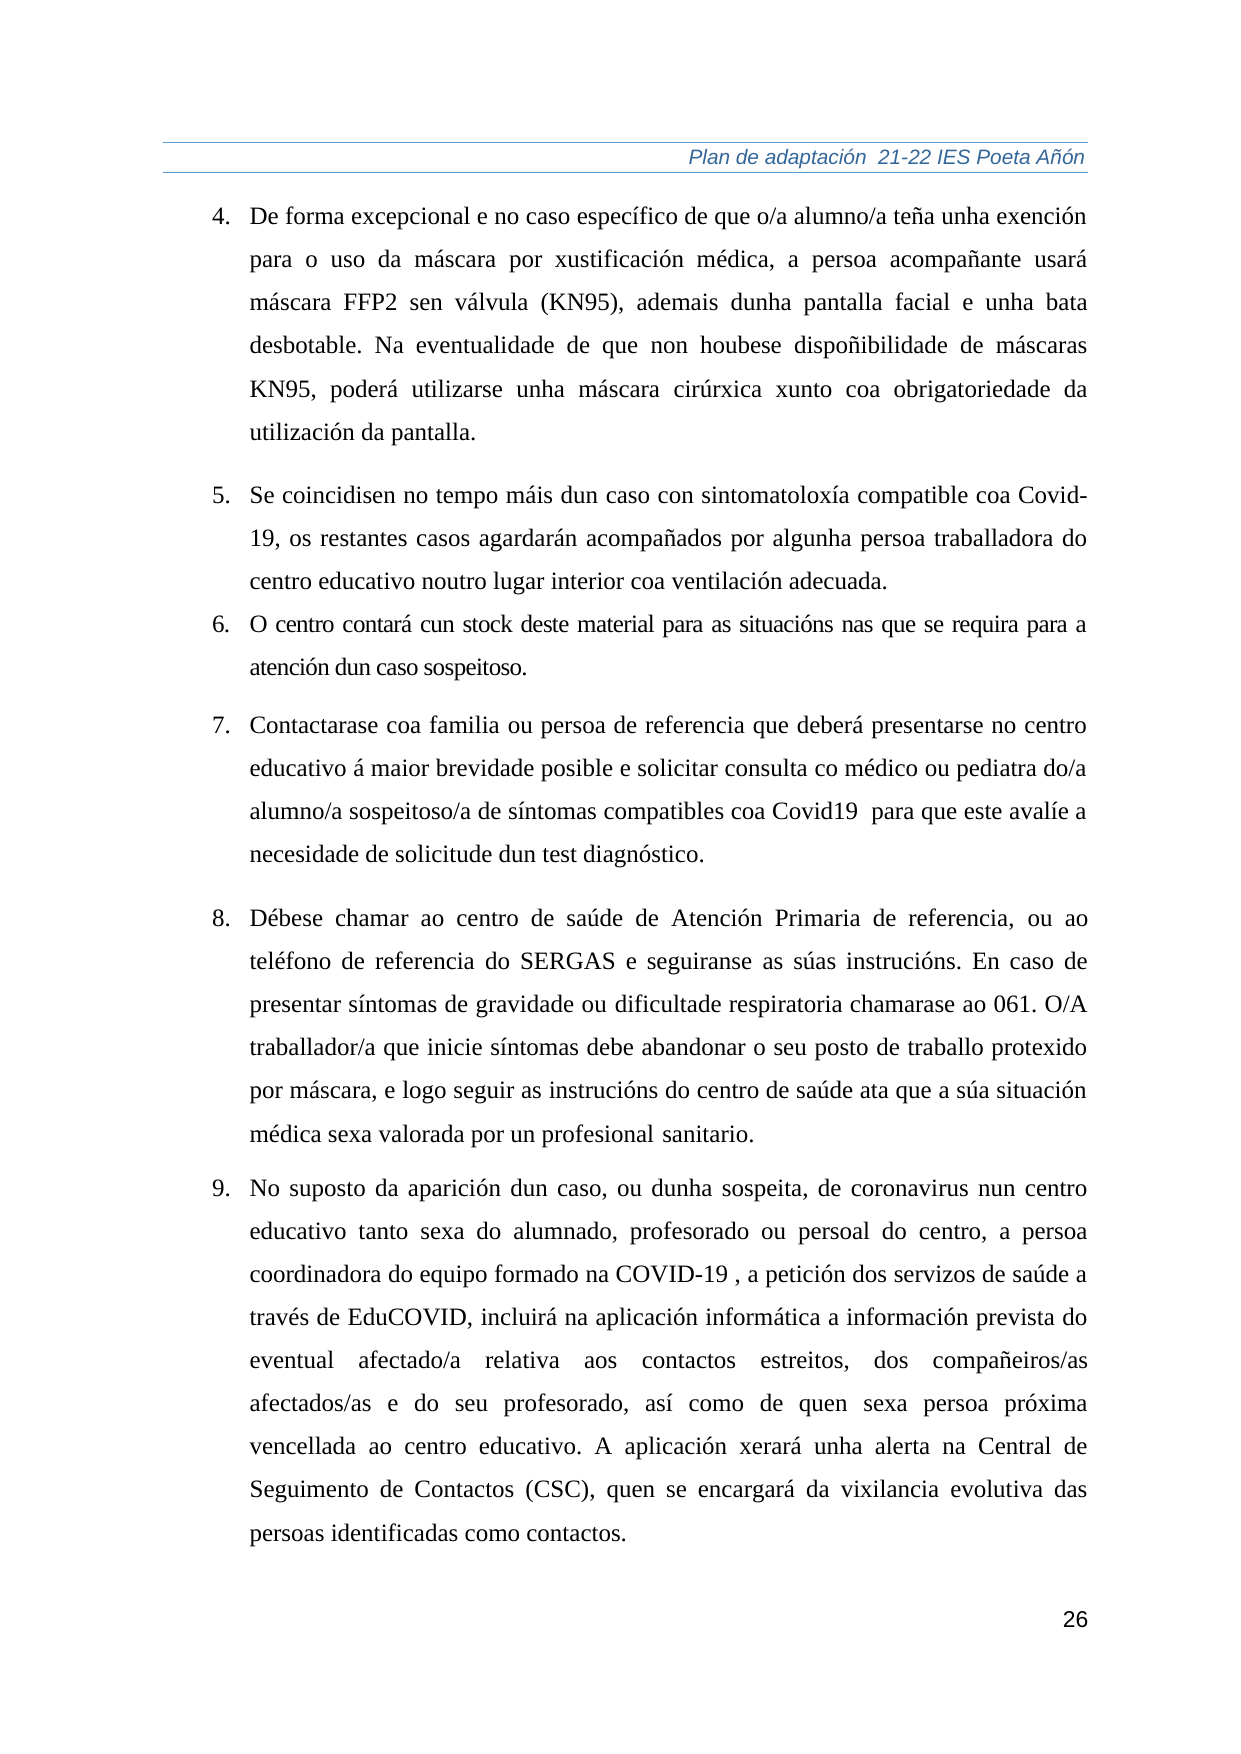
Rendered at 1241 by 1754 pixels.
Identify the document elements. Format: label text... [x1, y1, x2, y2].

list Débese chamar ao centro de saúde de Atención Primaria de referencia, ou ao teléfono de referencia do SERGAS e seguiranse as súas instrucións. En caso de presentar síntomas de gravidade ou dificultade respiratoria chamarase ao 061. O/A traballador/a que inicie síntomas debe abandonar o seu posto de traballo protexido por máscara, e logo seguir as instrucións do centro de saúde ata que a súa situación médica sexa valorada por un profesional sanitario. [212, 903, 1088, 1147]
list De forma excepcional e no caso específico de que o/a alumno/a teña unha exención para o uso da máscara por xustificación médica, a persoa acompañante usará máscara FFP2 sen válvula (KN95), ademais dunha pantalla facial e unha bata desbotable. Na eventualidade de que non houbese dispoñibilidade de máscaras KN95, poderá utilizarse unha máscara cirúrxica xunto coa obrigatoriedade da utilización da pantalla. [212, 201, 1088, 446]
list No suposto da aparición dun caso, ou dunha sospeita, de coronavirus nun centro educativo tanto sexa do alumnado, profesorado ou persoal do centro, a persoa coordinadora do equipo formado na COVID-19 , a petición dos servizos de saúde a través de EduCOVID, incluirá na aplicación informática a información prevista do eventual afectado/a relativa aos contactos estreitos, dos compañeiros/as afectados/as e do seu profesorado, así como de quen sexa persoa próxima vencellada ao centro educativo. A aplicación xerará unha alerta na Central de Seguimento de Contactos (CSC), quen se encargará da vixilancia evolutiva das persoas identificadas como contactos. [212, 1173, 1088, 1546]
list O centro contará cun stock deste material para as situacións nas que se requira para a atención dun caso sospeitoso. [212, 609, 1088, 681]
list Contactarase coa familia ou persoa de referencia que deberá presentarse no centro educativo á maior brevidade posible e solicitar consulta co médico ou pediatra do/a alumno/a sospeitoso/a de síntomas compatibles coa Covid19 para que este avalíe a necesidade de solicitude dun test diagnóstico. [212, 710, 1088, 868]
list Se coincidisen no tempo máis dun caso con sintomatoloxía compatible coa Covid-19, os restantes casos agardarán acompañados por algunha persoa traballadora do centro educativo noutro lugar interior coa ventilación adecuada. [212, 480, 1088, 595]
